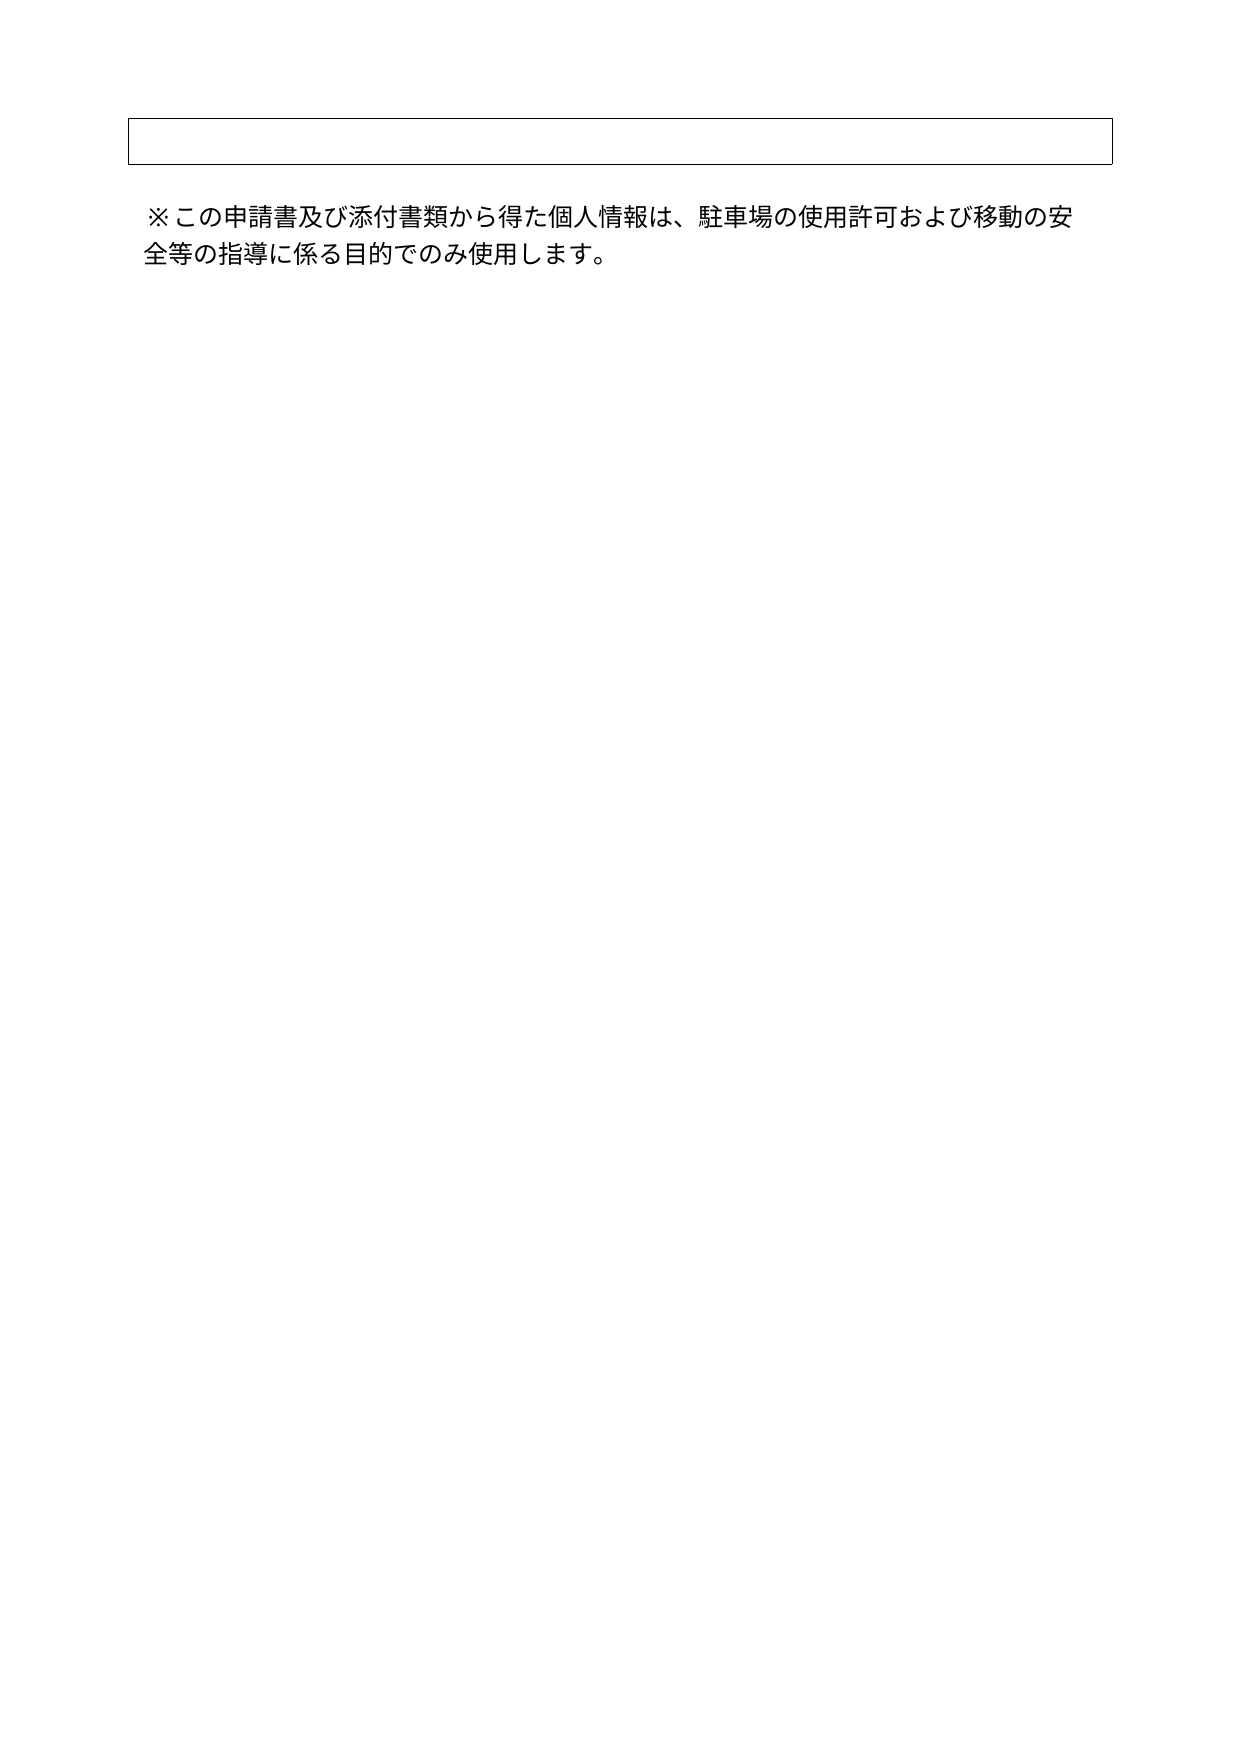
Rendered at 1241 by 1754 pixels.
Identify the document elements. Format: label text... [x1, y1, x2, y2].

table_header ※この申請書及び添付書類から得た個人情報は、駐車場の使用許可および移動の安全等の指導に係る目的でのみ使用します。 [143, 198, 1097, 270]
table_header [129, 119, 1112, 164]
